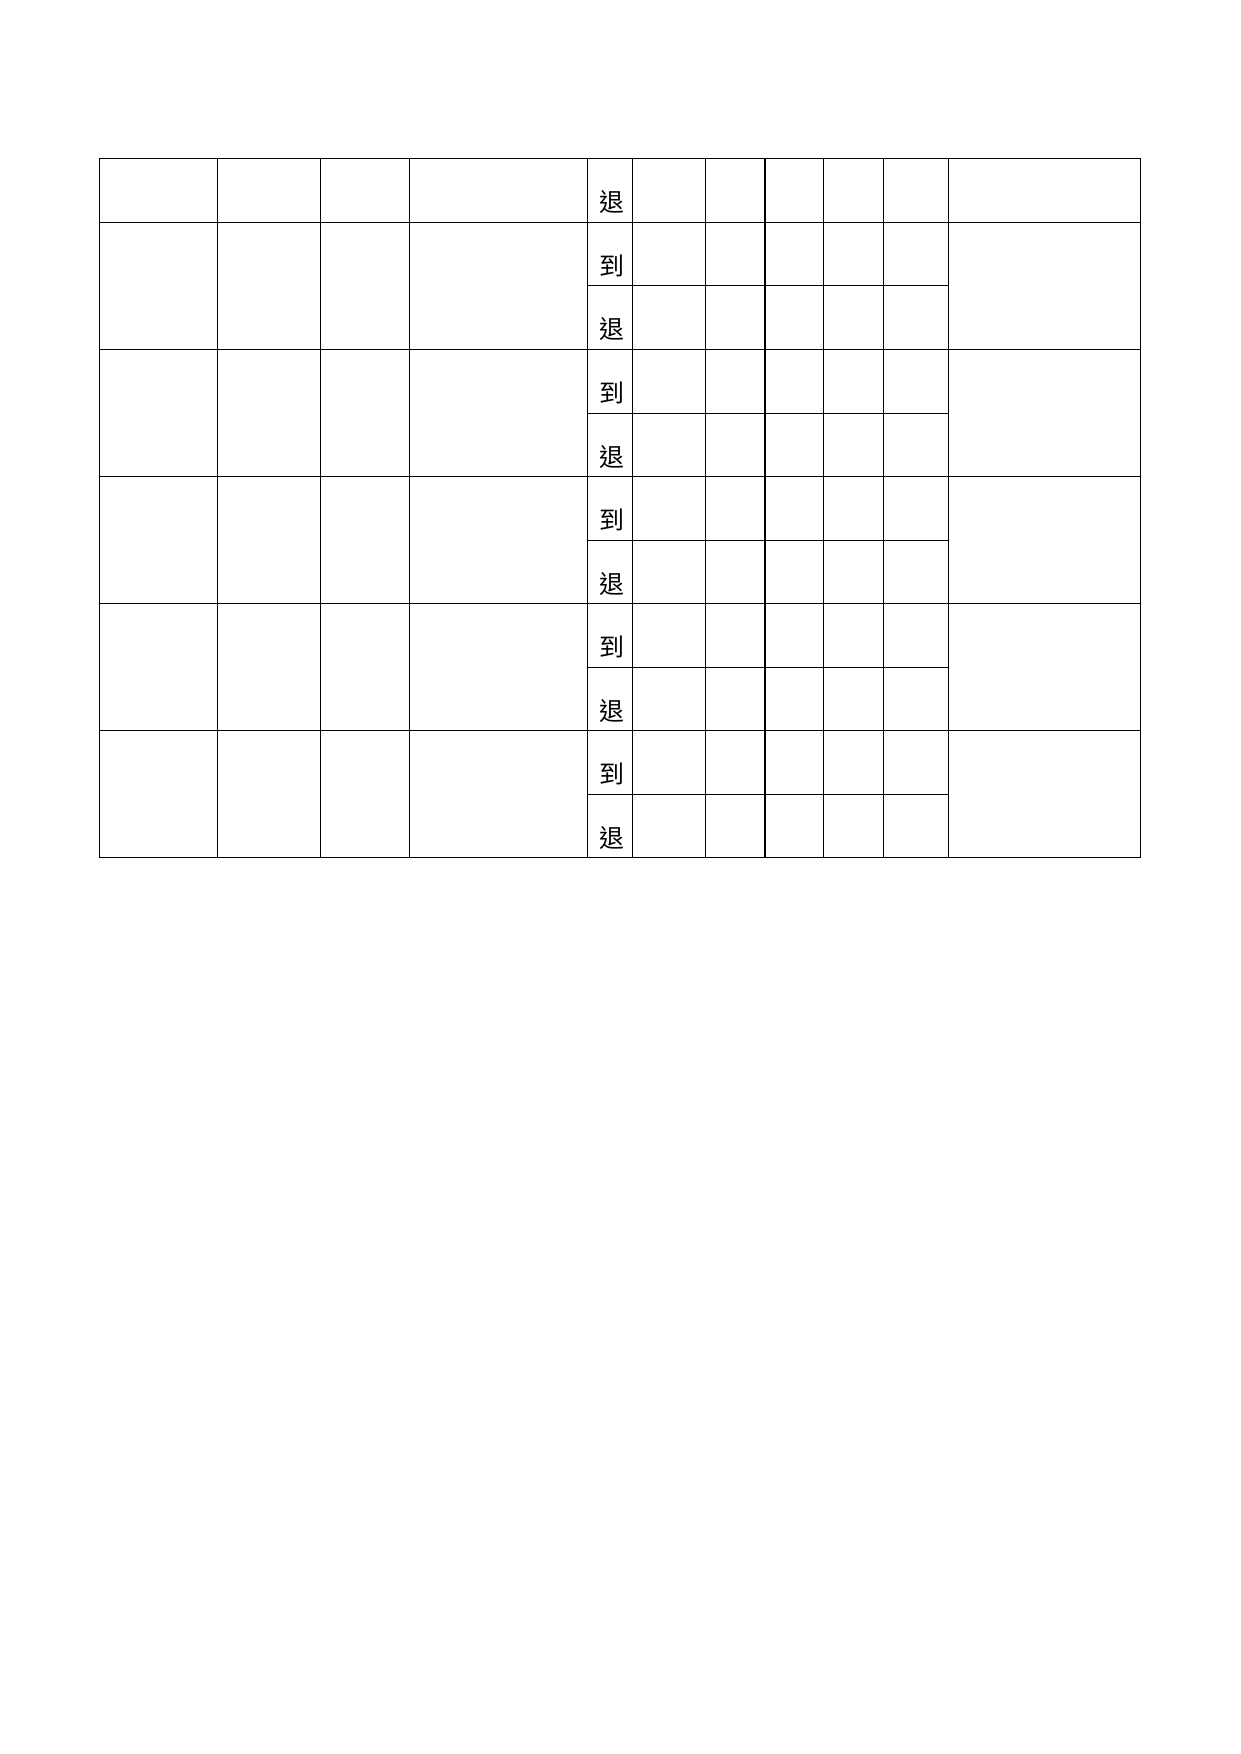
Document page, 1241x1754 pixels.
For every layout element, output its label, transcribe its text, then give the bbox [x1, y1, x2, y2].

table_cell [633, 414, 705, 476]
table_cell [766, 604, 823, 667]
table_cell [824, 159, 883, 222]
table_cell [633, 477, 705, 539]
table_cell [706, 668, 764, 730]
table_cell [410, 350, 587, 476]
table_cell [884, 414, 948, 476]
table_cell [321, 731, 409, 857]
table_cell [633, 604, 705, 667]
table_cell [100, 159, 217, 222]
table_cell [410, 604, 587, 730]
table_cell [706, 223, 764, 285]
table_cell [884, 795, 948, 857]
table_cell [766, 731, 823, 794]
table_cell [884, 159, 948, 222]
table_cell [100, 604, 217, 730]
table_cell [824, 541, 883, 603]
table_cell [218, 731, 320, 857]
table_cell 退 [588, 541, 632, 603]
table_cell [100, 350, 217, 476]
table_cell 到 [588, 604, 632, 667]
table_cell [766, 286, 823, 349]
table_cell [766, 668, 823, 730]
table_cell [706, 477, 764, 539]
table_cell [706, 604, 764, 667]
table_cell [824, 350, 883, 412]
table_cell [884, 668, 948, 730]
table_cell [824, 668, 883, 730]
table_cell [218, 604, 320, 730]
table_cell [218, 223, 320, 349]
table_cell [321, 159, 409, 222]
table_cell [633, 668, 705, 730]
table_cell [824, 795, 883, 857]
table_cell [949, 223, 1140, 349]
table_cell [706, 795, 764, 857]
table_cell [706, 286, 764, 349]
table_cell [633, 795, 705, 857]
table_cell [884, 286, 948, 349]
table_cell [706, 731, 764, 794]
table_cell [706, 541, 764, 603]
table_cell [633, 223, 705, 285]
table_cell 到 [588, 350, 632, 412]
table_cell [321, 604, 409, 730]
table_cell [824, 731, 883, 794]
table_cell [321, 223, 409, 349]
table_cell [706, 350, 764, 412]
table_cell [633, 159, 705, 222]
table_cell 到 [588, 477, 632, 539]
table_cell [824, 286, 883, 349]
table_cell [766, 477, 823, 539]
table_cell [766, 541, 823, 603]
table_cell [321, 350, 409, 476]
table_cell [884, 223, 948, 285]
table_cell [633, 731, 705, 794]
table_cell [706, 414, 764, 476]
table_cell [633, 350, 705, 412]
table_cell [949, 350, 1140, 476]
table_cell [100, 477, 217, 603]
table_cell [100, 223, 217, 349]
table_cell 退 [588, 414, 632, 476]
table_cell [824, 414, 883, 476]
table_cell [949, 604, 1140, 730]
table_cell [766, 414, 823, 476]
table_cell 退 [588, 159, 632, 222]
table_cell [633, 541, 705, 603]
table_cell [949, 477, 1140, 603]
table_cell 到 [588, 731, 632, 794]
table_cell [884, 731, 948, 794]
table_cell [884, 477, 948, 539]
table_cell [824, 477, 883, 539]
table_cell [706, 159, 764, 222]
table_cell 到 [588, 223, 632, 285]
table_cell [949, 159, 1140, 222]
table_cell [824, 604, 883, 667]
table_cell [884, 541, 948, 603]
table_cell [410, 477, 587, 603]
table_cell [766, 795, 823, 857]
table_cell [218, 477, 320, 603]
table_cell 退 [588, 795, 632, 857]
table_cell 退 [588, 668, 632, 730]
table_cell [884, 350, 948, 412]
table_cell [410, 731, 587, 857]
table_cell [100, 731, 217, 857]
table_cell [321, 477, 409, 603]
table_cell [410, 223, 587, 349]
table_cell [949, 731, 1140, 857]
table_cell [218, 159, 320, 222]
table_cell [884, 604, 948, 667]
table_cell [633, 286, 705, 349]
table_cell [766, 223, 823, 285]
table_cell [410, 159, 587, 222]
table_cell [766, 159, 823, 222]
table_cell [766, 350, 823, 412]
table_cell [218, 350, 320, 476]
table_cell 退 [588, 286, 632, 349]
table_cell [824, 223, 883, 285]
